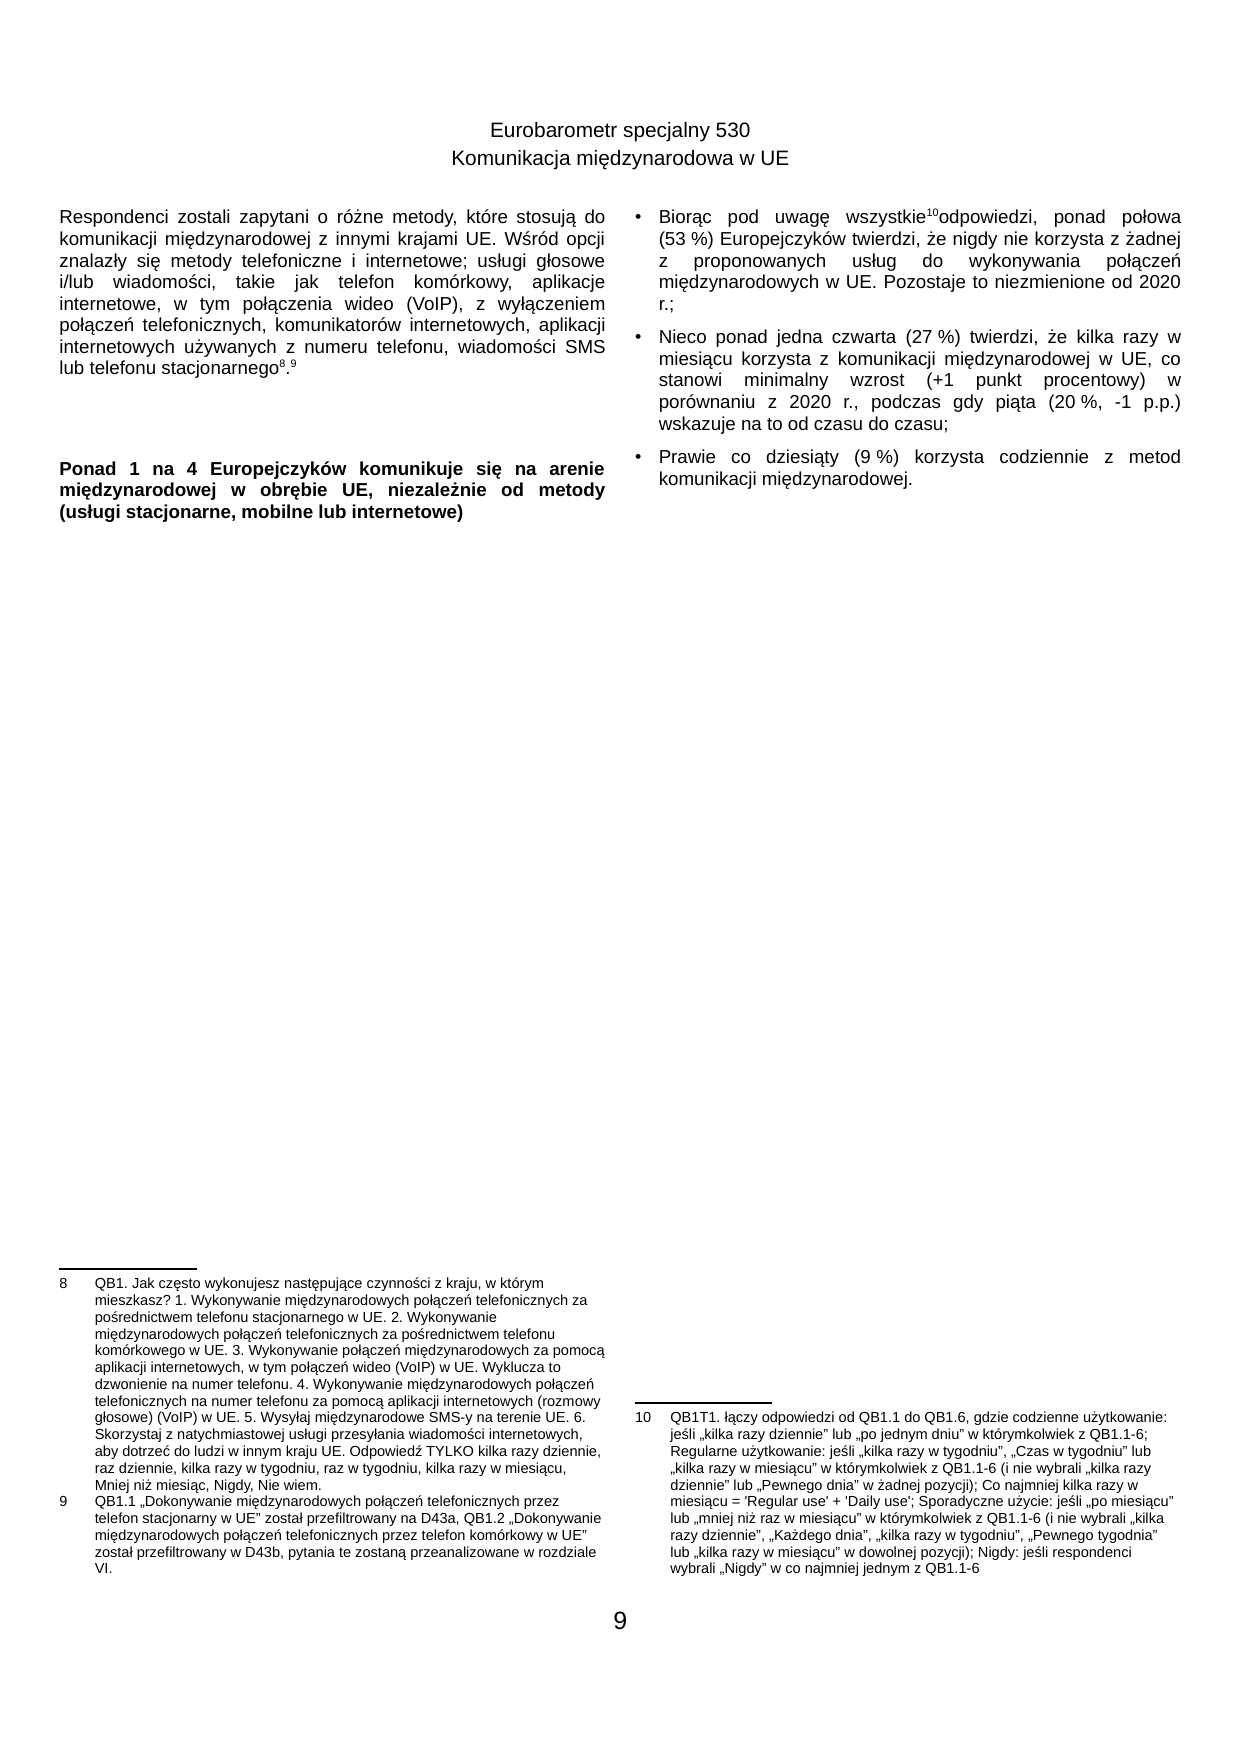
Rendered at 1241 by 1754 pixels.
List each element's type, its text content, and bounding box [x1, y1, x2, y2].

text QB1. Jak często wykonujesz następujące czynności z kraju, w którym mieszkasz? 1. Wykonywanie międzynarodowych połączeń telefonicznych za pośrednictwem telefonu stacjonarnego w UE. 2. Wykonywanie międzynarodowych połączeń telefonicznych za pośrednictwem telefonu komórkowego w UE. 3. Wykonywanie połączeń międzynarodowych za pomocą aplikacji internetowych, w tym połączeń wideo (VoIP) w UE. Wyklucza to dzwonienie na numer telefonu. 4. Wykonywanie międzynarodowych połączeń telefonicznych na numer telefonu za pomocą aplikacji internetowych (rozmowy głosowe) (VoIP) w UE. 5. Wysyłaj międzynarodowe SMS-y na terenie UE. 6. Skorzystaj z natychmiastowej usługi przesyłania wiadomości internetowych, aby dotrzeć do ludzi w innym kraju UE. Odpowiedź TYLKO kilka razy dziennie, raz dziennie, kilka razy w tygodniu, raz w tygodniu, kilka razy w miesiącu, Mniej niż miesiąc, Nigdy, Nie wiem. [59, 1275, 605, 1493]
text Respondenci zostali zapytani o różne metody, które stosują do komunikacji międzynarodowej z innymi krajami UE. Wśród opcji znalazły się metody telefoniczne i internetowe; usługi głosowe i/lub wiadomości, takie jak telefon komórkowy, aplikacje internetowe, w tym połączenia wideo (VoIP), z wyłączeniem połączeń telefonicznych, komunikatorów internetowych, aplikacji internetowych używanych z numeru telefonu, wiadomości SMS lub telefonu stacjonarnego. [59, 206, 605, 379]
list QB1T1. łączy odpowiedzi od QB1.1 do QB1.6, gdzie codzienne użytkowanie: jeśli „kilka razy dziennie” lub „po jednym dniu” w którymkolwiek z QB1.1-6; Regularne użytkowanie: jeśli „kilka razy w tygodniu”, „Czas w tygodniu” lub „kilka razy w miesiącu” w którymkolwiek z QB1.1-6 (i nie wybrali „kilka razy dziennie” lub „Pewnego dnia” w żadnej pozycji); Co najmniej kilka razy w miesiącu = 'Regular use' + 'Daily use'; Sporadyczne użycie: jeśli „po miesiącu” lub „mniej niż raz w miesiącu” w którymkolwiek z QB1.1-6 (i nie wybrali „kilka razy dziennie”, „Każdego dnia”, „kilka razy w tygodniu”, „Pewnego tygodnia” lub „kilka razy w miesiącu” w dowolnej pozycji); Nigdy: jeśli respondenci wybrali „Nigdy” w co najmniej jednym z QB1.1-6 [635, 1409, 1181, 1577]
list Biorąc pod uwagę wszystkieodpowiedzi, ponad połowa (53 %) Europejczyków twierdzi, że nigdy nie korzysta z żadnej z proponowanych usług do wykonywania połączeń międzynarodowych w UE. Pozostaje to niezmienione od 2020 r.; [635, 206, 1181, 314]
list Nieco ponad jedna czwarta (27 %) twierdzi, że kilka razy w miesiącu korzysta z komunikacji międzynarodowej w UE, co stanowi minimalny wzrost (+1 punkt procentowy) w porównaniu z 2020 r., podczas gdy piąta (20 %, -1 p.p.) wskazuje na to od czasu do czasu; [635, 326, 1181, 434]
list Prawie co dziesiąty (9 %) korzysta codziennie z metod komunikacji międzynarodowej. [635, 446, 1181, 489]
text QB1.1 „Dokonywanie międzynarodowych połączeń telefonicznych przez telefon stacjonarny w UE” został przefiltrowany na D43a, QB1.2 „Dokonywanie międzynarodowych połączeń telefonicznych przez telefon komórkowy w UE” został przefiltrowany w D43b, pytania te zostaną przeanalizowane w rozdziale VI. [59, 1493, 605, 1577]
text Ponad 1 na 4 Europejczyków komunikuje się na arenie międzynarodowej w obrębie UE, niezależnie od metody (usługi stacjonarne, mobilne lub internetowe) [59, 457, 605, 522]
